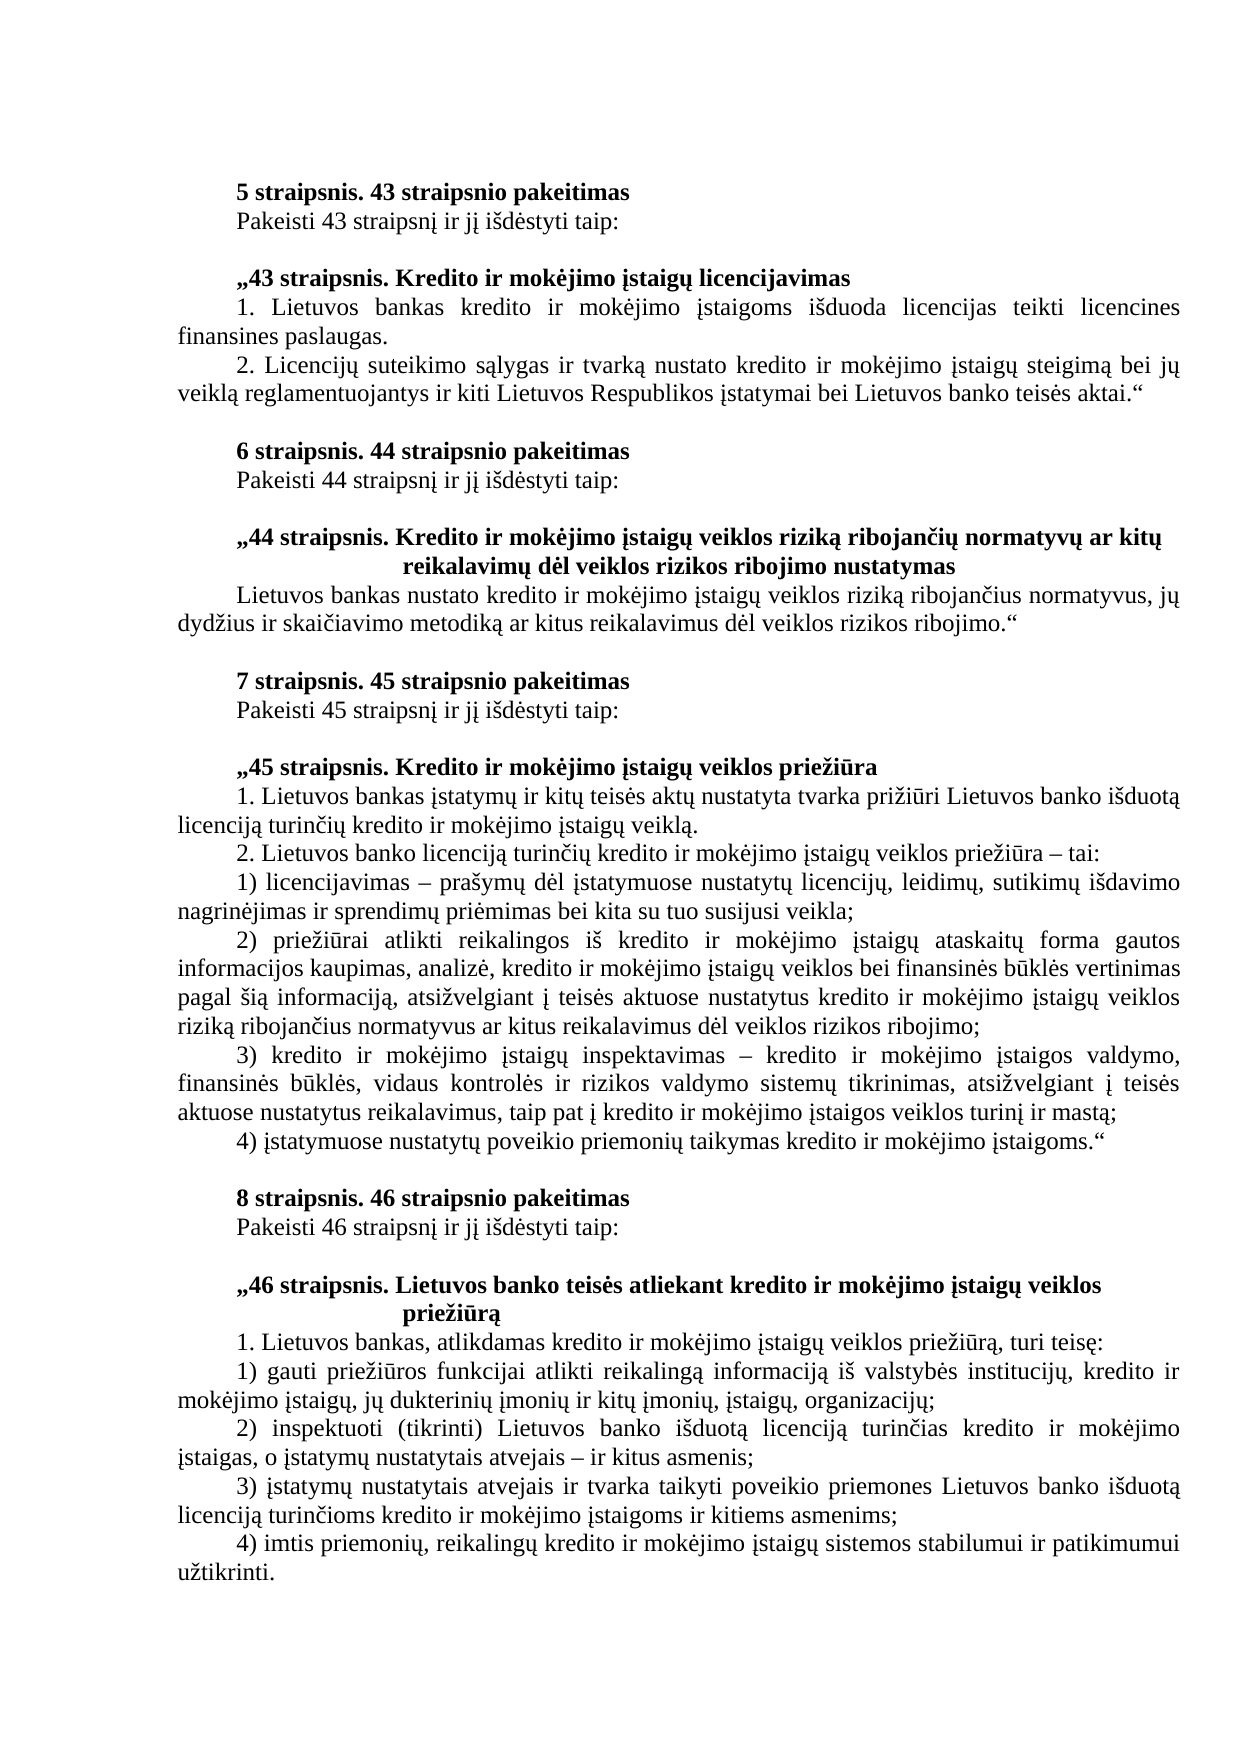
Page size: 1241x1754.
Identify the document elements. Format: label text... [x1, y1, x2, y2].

text 7 straipsnis. 45 straipsnio pakeitimas [177, 666, 1181, 695]
text „43 straipsnis. Kredito ir mokėjimo įstaigų licencijavimas [177, 263, 1181, 292]
text 3) įstatymų nustatytais atvejais ir tvarka taikyti poveikio priemones Lietuvos banko išduotą licenciją turinčioms kredito ir mokėjimo įstaigoms ir kitiems asmenims; [177, 1471, 1181, 1528]
text 4) imtis priemonių, reikalingų kredito ir mokėjimo įstaigų sistemos stabilumui ir patikimumui užtikrinti. [177, 1528, 1181, 1586]
text 2) inspektuoti (tikrinti) Lietuvos banko išduotą licenciją turinčias kredito ir mokėjimo įstaigas, o įstatymų nustatytais atvejais – ir kitus asmenis; [177, 1413, 1181, 1471]
text 5 straipsnis. 43 straipsnio pakeitimas [177, 177, 1181, 206]
text 1) gauti priežiūros funkcijai atlikti reikalingą informaciją iš valstybės institucijų, kredito ir mokėjimo įstaigų, jų dukterinių įmonių ir kitų įmonių, įstaigų, organizacijų; [177, 1356, 1181, 1413]
text 3) kredito ir mokėjimo įstaigų inspektavimas – kredito ir mokėjimo įstaigos valdymo, finansinės būklės, vidaus kontrolės ir rizikos valdymo sistemų tikrinimas, atsižvelgiant į teisės aktuose nustatytus reikalavimus, taip pat į kredito ir mokėjimo įstaigos veiklos turinį ir mastą; [177, 1040, 1181, 1126]
text 1. Lietuvos bankas kredito ir mokėjimo įstaigoms išduoda licencijas teikti licencines finansines paslaugas. [177, 292, 1181, 350]
text 2. Lietuvos banko licenciją turinčių kredito ir mokėjimo įstaigų veiklos priežiūra – tai: [177, 838, 1181, 867]
text 1. Lietuvos bankas, atlikdamas kredito ir mokėjimo įstaigų veiklos priežiūrą, turi teisę: [177, 1327, 1181, 1356]
text 2. Licencijų suteikimo sąlygas ir tvarką nustato kredito ir mokėjimo įstaigų steigimą bei jų veiklą reglamentuojantys ir kiti Lietuvos Respublikos įstatymai bei Lietuvos banko teisės aktai.“ [177, 350, 1181, 407]
text 4) įstatymuose nustatytų poveikio priemonių taikymas kredito ir mokėjimo įstaigoms.“ [177, 1126, 1181, 1155]
text 1) licencijavimas – prašymų dėl įstatymuose nustatytų licencijų, leidimų, sutikimų išdavimo nagrinėjimas ir sprendimų priėmimas bei kita su tuo susijusi veikla; [177, 867, 1181, 925]
text 8 straipsnis. 46 straipsnio pakeitimas [177, 1183, 1181, 1212]
text Pakeisti 44 straipsnį ir jį išdėstyti taip: [177, 465, 1181, 493]
text Pakeisti 43 straipsnį ir jį išdėstyti taip: [177, 206, 1181, 235]
text „46 straipsnis. Lietuvos banko teisės atliekant kredito ir mokėjimo įstaigų veiklos priežiūrą [236, 1270, 1181, 1327]
text 6 straipsnis. 44 straipsnio pakeitimas [177, 436, 1181, 465]
text Pakeisti 45 straipsnį ir jį išdėstyti taip: [177, 695, 1181, 723]
text Pakeisti 46 straipsnį ir jį išdėstyti taip: [177, 1212, 1181, 1241]
text „45 straipsnis. Kredito ir mokėjimo įstaigų veiklos priežiūra [177, 752, 1181, 781]
text 2) priežiūrai atlikti reikalingos iš kredito ir mokėjimo įstaigų ataskaitų forma gautos informacijos kaupimas, analizė, kredito ir mokėjimo įstaigų veiklos bei finansinės būklės vertinimas pagal šią informaciją, atsižvelgiant į teisės aktuose nustatytus kredito ir mokėjimo įstaigų veiklos riziką ribojančius normatyvus ar kitus reikalavimus dėl veiklos rizikos ribojimo; [177, 925, 1181, 1040]
text „44 straipsnis. Kredito ir mokėjimo įstaigų veiklos riziką ribojančių normatyvų ar kitų reikalavimų dėl veiklos rizikos ribojimo nustatymas [236, 522, 1181, 580]
text 1. Lietuvos bankas įstatymų ir kitų teisės aktų nustatyta tvarka prižiūri Lietuvos banko išduotą licenciją turinčių kredito ir mokėjimo įstaigų veiklą. [177, 781, 1181, 838]
text Lietuvos bankas nustato kredito ir mokėjimo įstaigų veiklos riziką ribojančius normatyvus, jų dydžius ir skaičiavimo metodiką ar kitus reikalavimus dėl veiklos rizikos ribojimo.“ [177, 580, 1181, 637]
